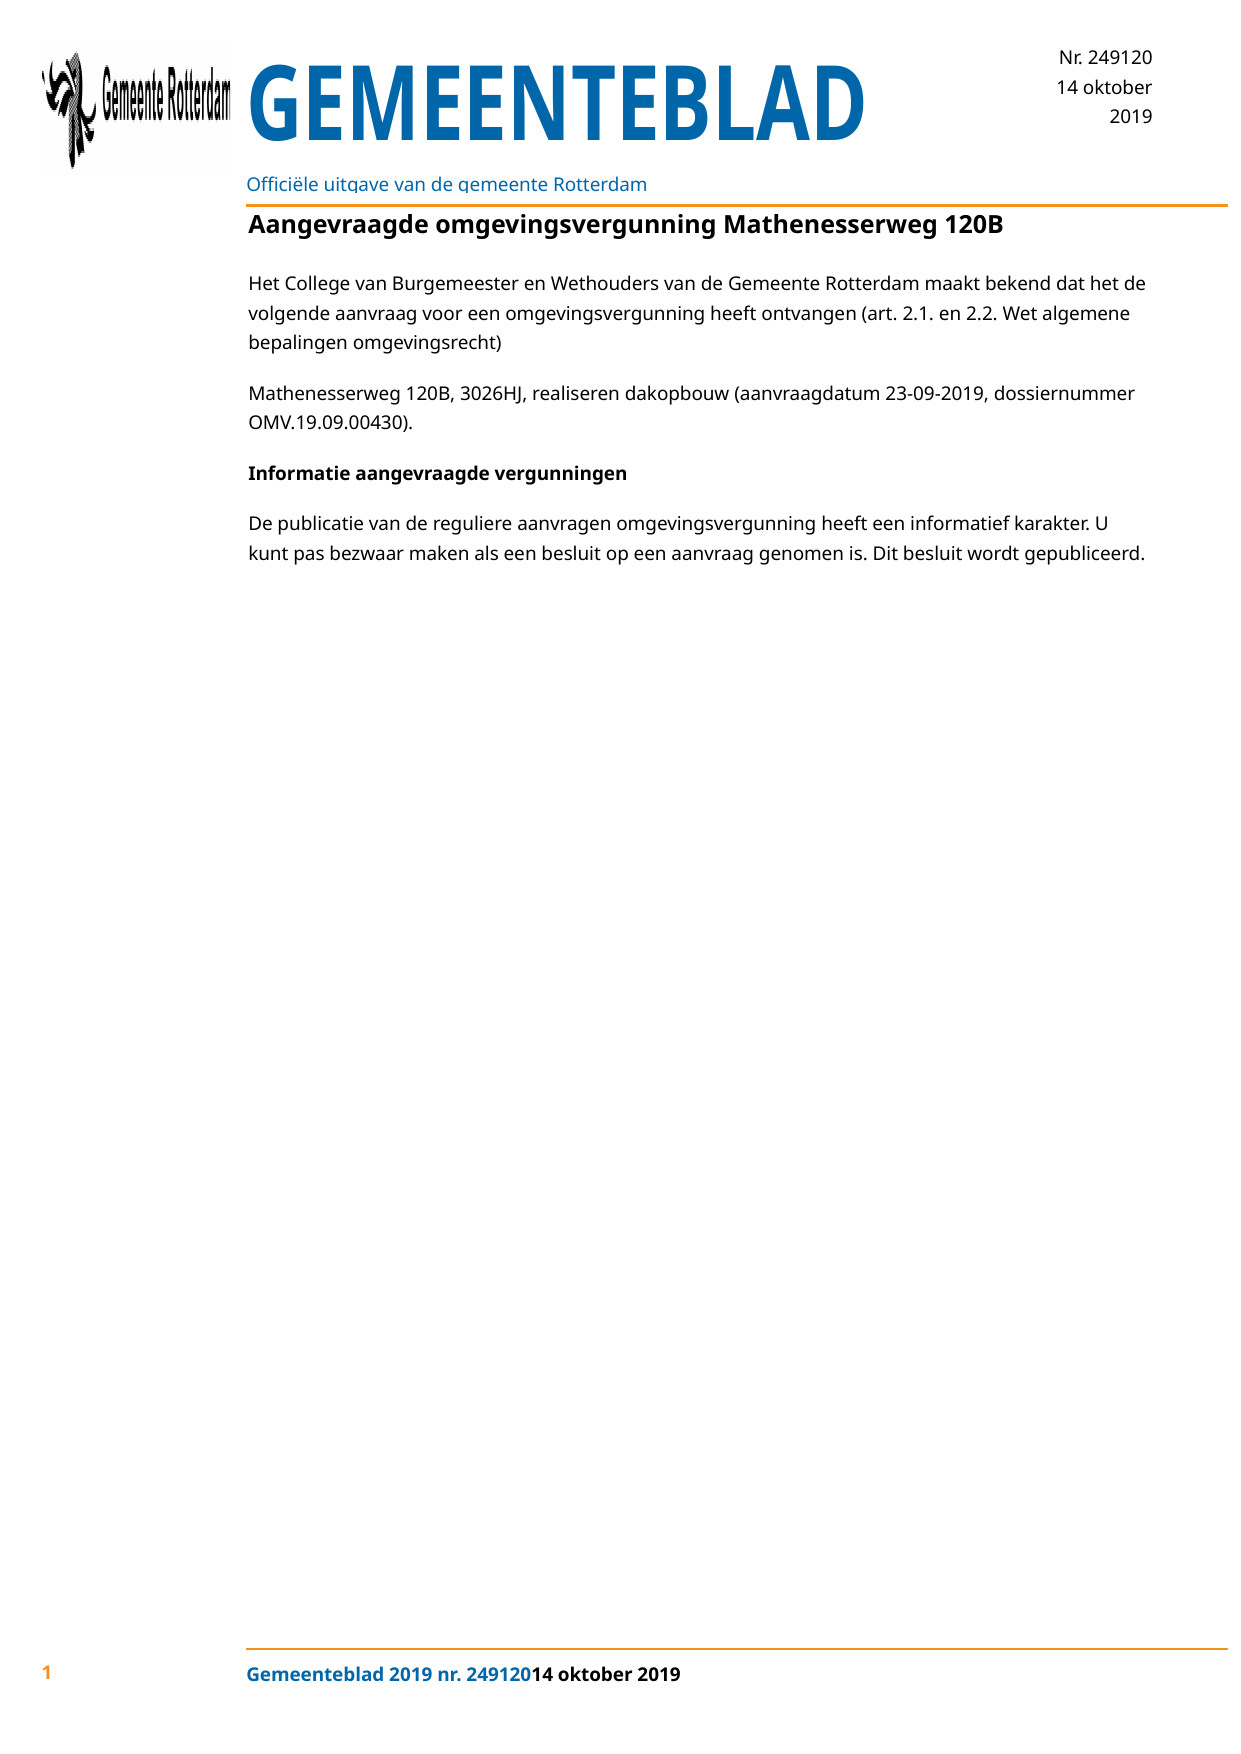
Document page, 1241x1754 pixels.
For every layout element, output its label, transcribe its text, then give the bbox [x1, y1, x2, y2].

text Mathenesserweg 120B, 3026HJ, realiseren dakopbouw (aanvraagdatum 23-09-2019, dossiernummer OMV.19.09.00430). [248, 380, 1152, 435]
text Informatie aangevraagde vergunningen [248, 460, 1152, 486]
picture [41, 47, 231, 172]
text Het College van Burgemeester en Wethouders van de Gemeente Rotterdam maakt bekend dat het de volgende aanvraag voor een omgevingsvergunning heeft ontvangen (art. 2.1. en 2.2. Wet algemene bepalingen omgevingsrecht) [248, 270, 1152, 355]
text Aangevraagde omgevingsvergunning Mathenesserweg 120B [248, 207, 1152, 241]
text De publicatie van de reguliere aanvragen omgevingsvergunning heeft een informatief karakter. U kunt pas bezwaar maken als een besluit op een aanvraag genomen is. Dit besluit wordt gepubliceerd. [248, 510, 1152, 566]
